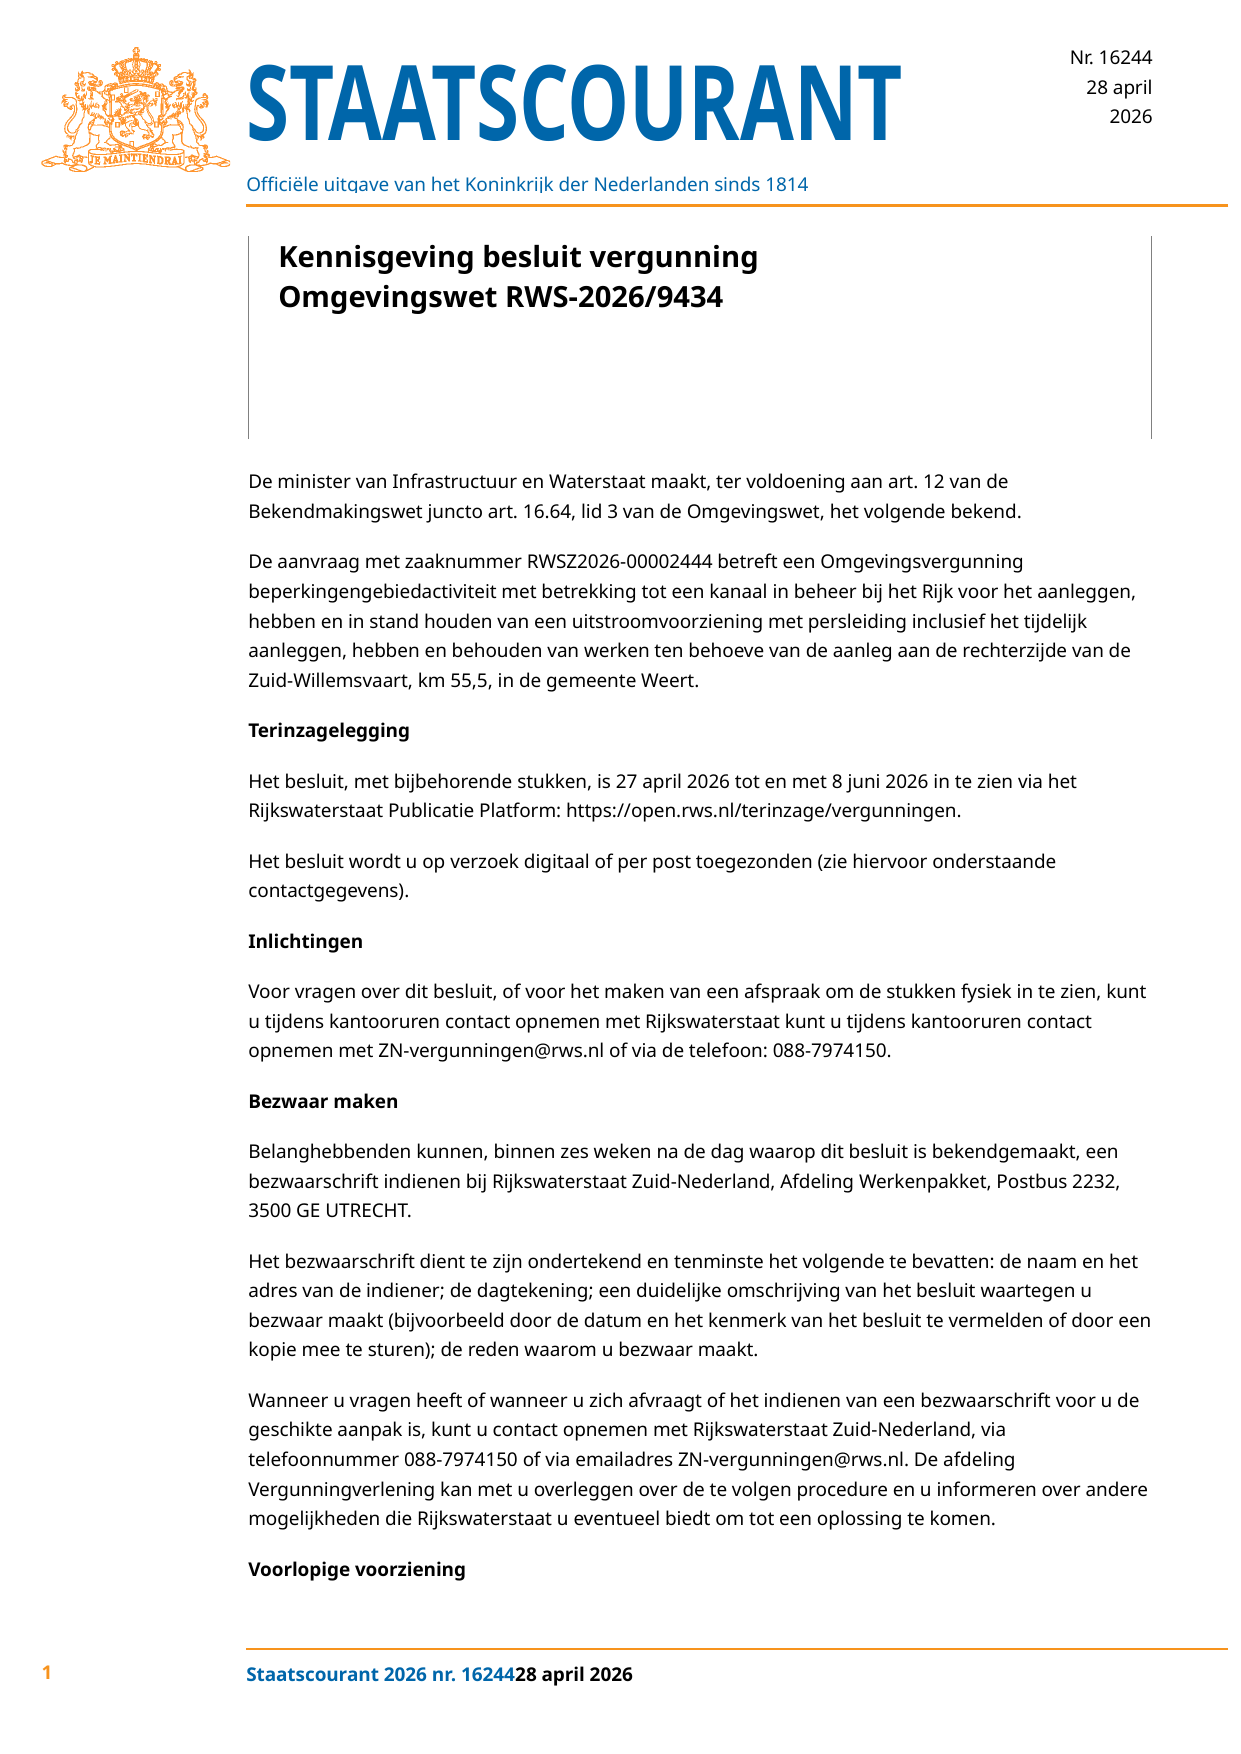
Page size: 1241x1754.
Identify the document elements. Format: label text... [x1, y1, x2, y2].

table_header Kennisgeving besluit vergunning Omgevingswet RWS-2026/9434 [249, 236, 850, 439]
table_header [850, 414, 1151, 439]
picture [41, 47, 231, 172]
text De aanvraag met zaaknummer RWSZ2026-00002444 betreft een Omgevingsvergunning beperkingengebiedactiviteit met betrekking tot een kanaal in beheer bij het Rijk voor het aanleggen, hebben en in stand houden van een uitstroomvoorziening met persleiding inclusief het tijdelijk aanleggen, hebben en behouden van werken ten behoeve van de aanleg aan de rechterzijde van de Zuid-Willemsvaart, km 55,5, in de gemeente Weert. [248, 549, 1152, 693]
text Belanghebbenden kunnen, binnen zes weken na de dag waarop dit besluit is bekendgemaakt, een bezwaarschrift indienen bij Rijkswaterstaat Zuid-Nederland, Afdeling Werkenpakket, Postbus 2232, 3500 GE UTRECHT. [248, 1138, 1152, 1223]
text Voorlopige voorziening [248, 1556, 1152, 1581]
text Het besluit wordt u op verzoek digitaal of per post toegezonden (zie hiervoor onderstaande contactgegevens). [248, 848, 1152, 903]
table_header [850, 236, 912, 413]
text Voor vragen over dit besluit, of voor het maken van een afspraak om de stukken fysiek in te zien, kunt u tijdens kantooruren contact opnemen met Rijkswaterstaat kunt u tijdens kantooruren contact opnemen met ZN-vergunningen@rws.nl of via de telefoon: 088-7974150. [248, 978, 1152, 1063]
text Wanneer u vragen heeft of wanneer u zich afvraagt of het indienen van een bezwaarschrift voor u de geschikte aanpak is, kunt u contact opnemen met Rijkswaterstaat Zuid-Nederland, via telefoonnummer 088-7974150 of via emailadres ZN-vergunningen@rws.nl. De afdeling Vergunningverlening kan met u overleggen over de te volgen procedure en u informeren over andere mogelijkheden die Rijkswaterstaat u eventueel biedt om tot een oplossing te komen. [248, 1387, 1152, 1531]
picture [912, 236, 1090, 414]
text Het bezwaarschrift dient te zijn ondertekend en tenminste het volgende te bevatten: de naam en het adres van de indiener; de dagtekening; een duidelijke omschrijving van het besluit waartegen u bezwaar maakt (bijvoorbeeld door de datum en het kenmerk van het besluit te vermelden of door een kopie mee te sturen); de reden waarom u bezwaar maakt. [248, 1248, 1152, 1362]
text Terinzagelegging [248, 717, 1152, 743]
text Inlichtingen [248, 928, 1152, 953]
text Het besluit, met bijbehorende stukken, is 27 april 2026 tot en met 8 juni 2026 in te zien via het Rijkswaterstaat Publicatie Platform: https://open.rws.nl/terinzage/vergunningen. [248, 768, 1152, 823]
text De minister van Infrastructuur en Waterstaat maakt, ter voldoening aan art. 12 van de Bekendmakingswet juncto art. 16.64, lid 3 van de Omgevingswet, het volgende bekend. [248, 469, 1152, 524]
table_header [1090, 236, 1151, 413]
text Bezwaar maken [248, 1088, 1152, 1113]
